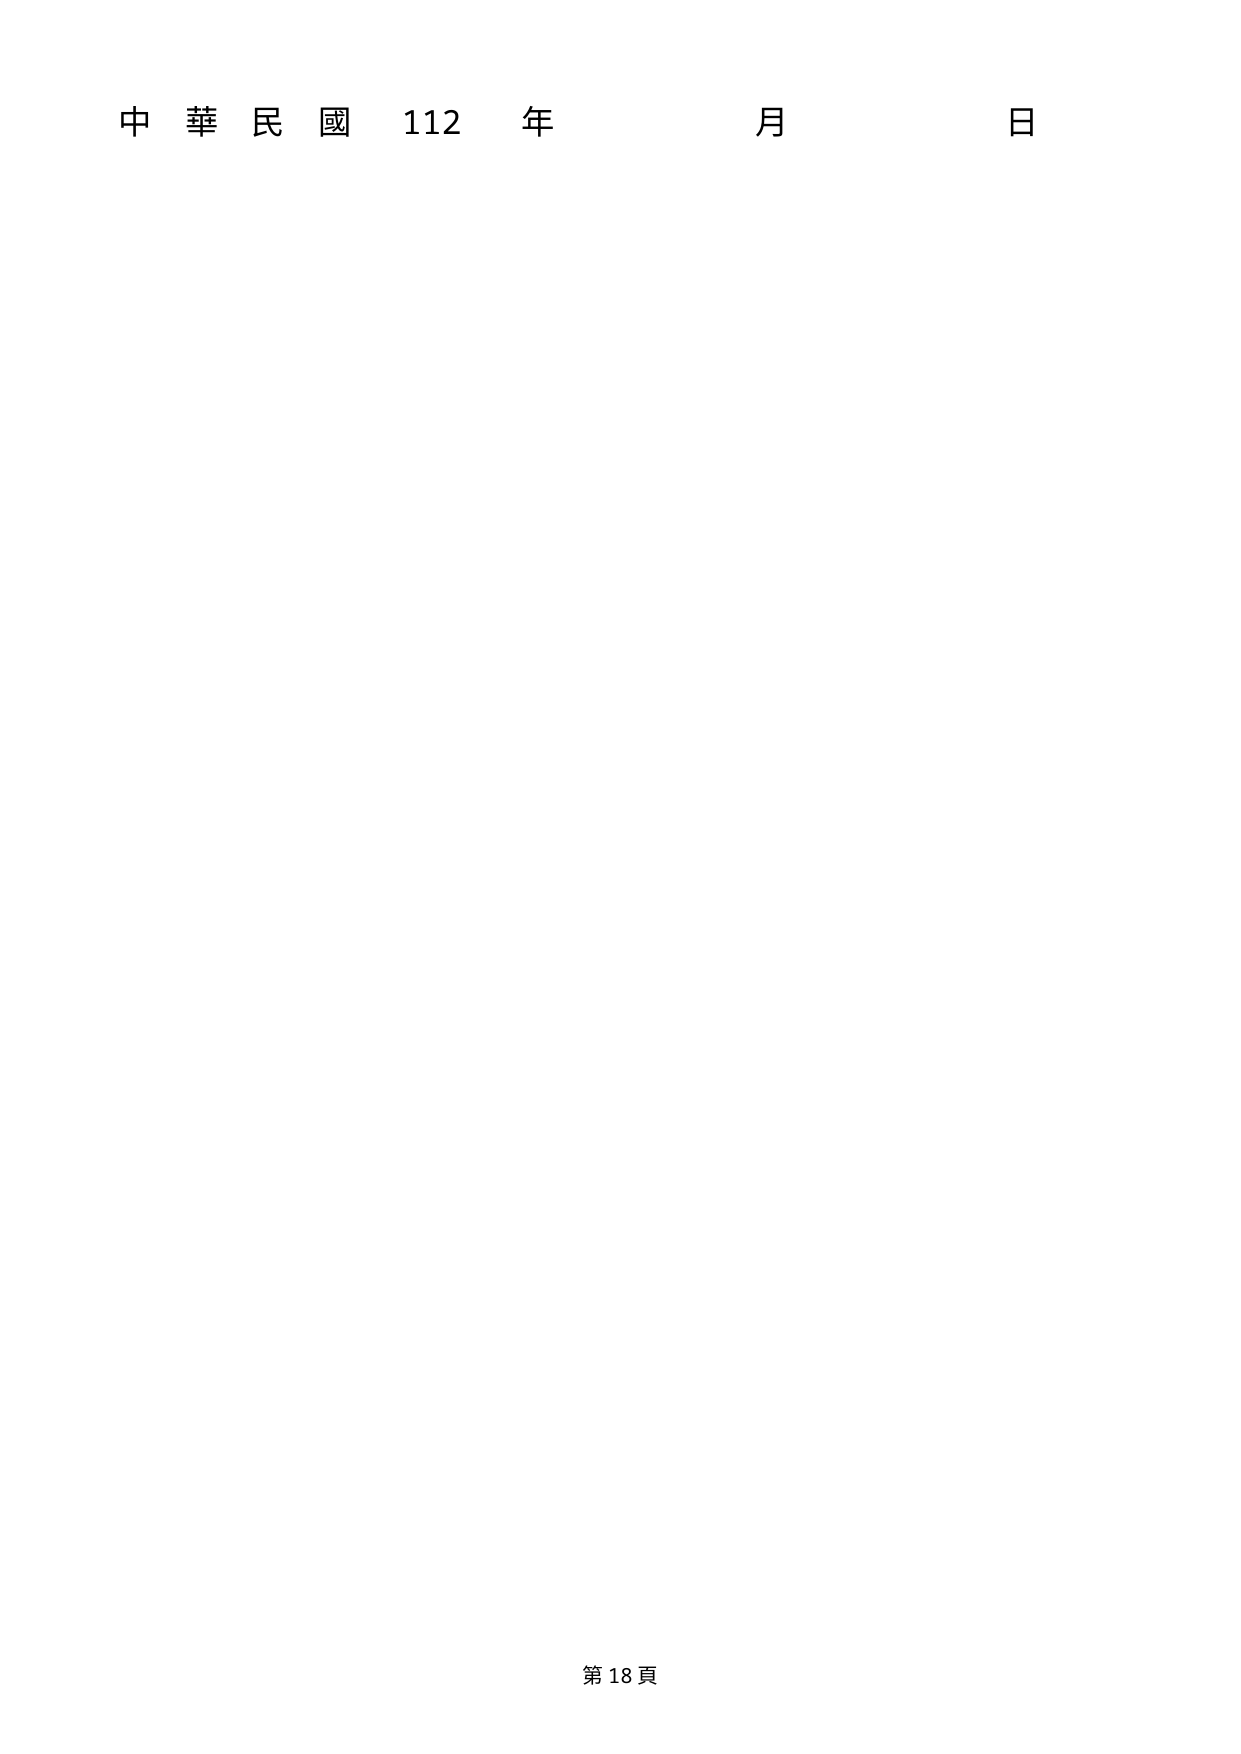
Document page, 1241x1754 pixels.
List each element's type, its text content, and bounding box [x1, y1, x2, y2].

text 中 華 民 國 112 年 月 日 [118, 78, 1122, 141]
